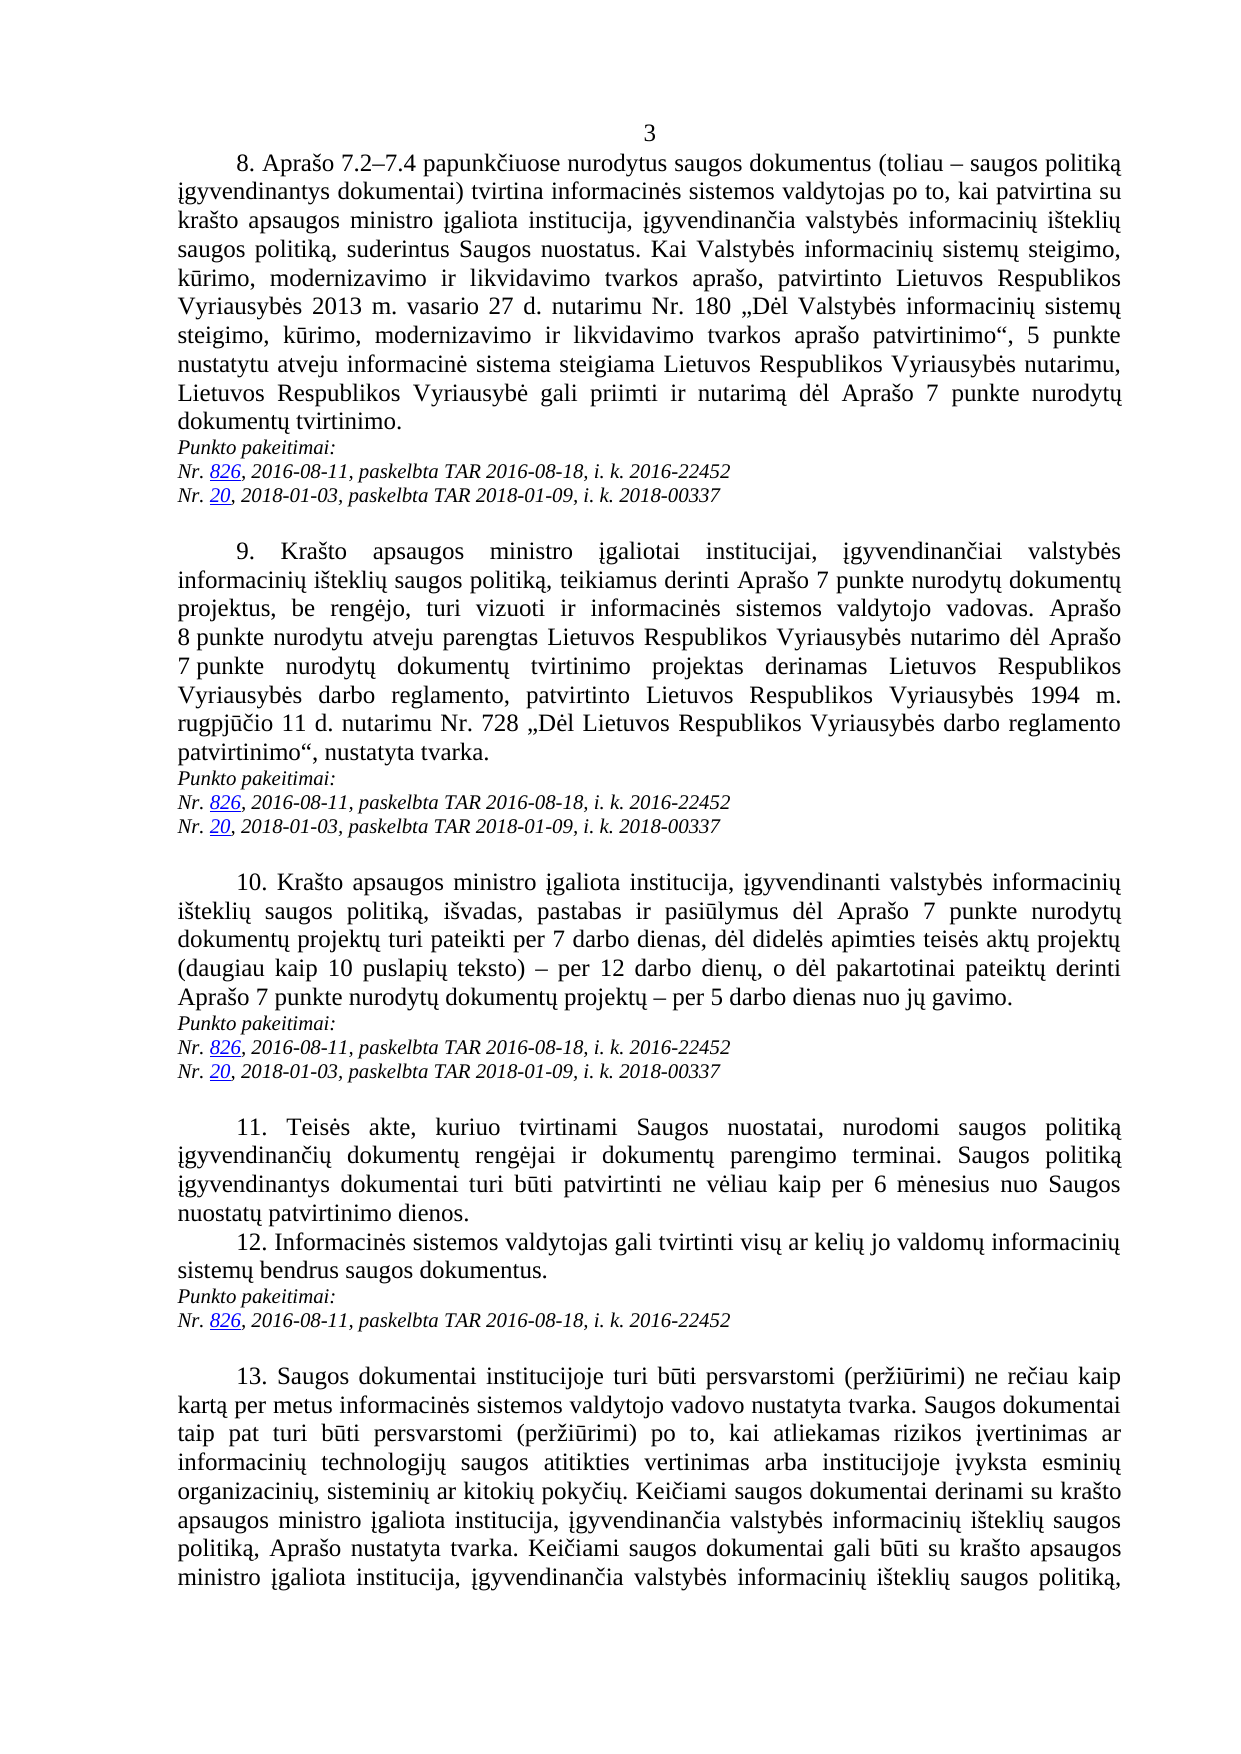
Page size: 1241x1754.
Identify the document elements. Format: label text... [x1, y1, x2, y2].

text Nr. 20, 2018-01-03, paskelbta TAR 2018-01-09, i. k. 2018-00337 [177, 1059, 1122, 1083]
text Nr. 20, 2018-01-03, paskelbta TAR 2018-01-09, i. k. 2018-00337 [177, 814, 1122, 838]
text 8. Aprašo 7.2–7.4 papunkčiuose nurodytus saugos dokumentus (toliau – saugos politiką įgyvendinantys dokumentai) tvirtina informacinės sistemos valdytojas po to, kai patvirtina su krašto apsaugos ministro įgaliota institucija, įgyvendinančia valstybės informacinių išteklių saugos politiką, suderintus Saugos nuostatus. Kai Valstybės informacinių sistemų steigimo, kūrimo, modernizavimo ir likvidavimo tvarkos aprašo, patvirtinto Lietuvos Respublikos Vyriausybės 2013 m. vasario 27 d. nutarimu Nr. 180 „Dėl Valstybės informacinių sistemų steigimo, kūrimo, modernizavimo ir likvidavimo tvarkos aprašo patvirtinimo“, 5 punkte nustatytu atveju informacinė sistema steigiama Lietuvos Respublikos Vyriausybės nutarimu, Lietuvos Respublikos Vyriausybė gali priimti ir nutarimą dėl Aprašo 7 punkte nurodytų dokumentų tvirtinimo. [177, 148, 1122, 435]
text 13. Saugos dokumentai institucijoje turi būti persvarstomi (peržiūrimi) ne rečiau kaip kartą per metus informacinės sistemos valdytojo vadovo nustatyta tvarka. Saugos dokumentai taip pat turi būti persvarstomi (peržiūrimi) po to, kai atliekamas rizikos įvertinimas ar informacinių technologijų saugos atitikties vertinimas arba institucijoje įvyksta esminių organizacinių, sisteminių ar kitokių pokyčių. Keičiami saugos dokumentai derinami su krašto apsaugos ministro įgaliota institucija, įgyvendinančia valstybės informacinių išteklių saugos politiką, Aprašo nustatyta tvarka. Keičiami saugos dokumentai gali būti su krašto apsaugos ministro įgaliota institucija, įgyvendinančia valstybės informacinių išteklių saugos politiką, [177, 1361, 1122, 1591]
text 11. Teisės akte, kuriuo tvirtinami Saugos nuostatai, nurodomi saugos politiką įgyvendinančių dokumentų rengėjai ir dokumentų parengimo terminai. Saugos politiką įgyvendinantys dokumentai turi būti patvirtinti ne vėliau kaip per 6 mėnesius nuo Saugos nuostatų patvirtinimo dienos. [177, 1112, 1122, 1227]
text Nr. 826, 2016-08-11, paskelbta TAR 2016-08-18, i. k. 2016-22452 [177, 790, 1122, 814]
text 9. Krašto apsaugos ministro įgaliotai institucijai, įgyvendinančiai valstybės informacinių išteklių saugos politiką, teikiamus derinti Aprašo 7 punkte nurodytų dokumentų projektus, be rengėjo, turi vizuoti ir informacinės sistemos valdytojo vadovas. Aprašo 8 punkte nurodytu atveju parengtas Lietuvos Respublikos Vyriausybės nutarimo dėl Aprašo 7 punkte nurodytų dokumentų tvirtinimo projektas derinamas Lietuvos Respublikos Vyriausybės darbo reglamento, patvirtinto Lietuvos Respublikos Vyriausybės 1994 m. rugpjūčio 11 d. nutarimu Nr. 728 „Dėl Lietuvos Respublikos Vyriausybės darbo reglamento patvirtinimo“, nustatyta tvarka. [177, 536, 1122, 766]
text Punkto pakeitimai: [177, 435, 1122, 459]
text Nr. 826, 2016-08-11, paskelbta TAR 2016-08-18, i. k. 2016-22452 [177, 459, 1122, 483]
text Nr. 826, 2016-08-11, paskelbta TAR 2016-08-18, i. k. 2016-22452 [177, 1308, 1122, 1332]
text Nr. 20, 2018-01-03, paskelbta TAR 2018-01-09, i. k. 2018-00337 [177, 483, 1122, 507]
text Nr. 826, 2016-08-11, paskelbta TAR 2016-08-18, i. k. 2016-22452 [177, 1035, 1122, 1059]
text 10. Krašto apsaugos ministro įgaliota institucija, įgyvendinanti valstybės informacinių išteklių saugos politiką, išvadas, pastabas ir pasiūlymus dėl Aprašo 7 punkte nurodytų dokumentų projektų turi pateikti per 7 darbo dienas, dėl didelės apimties teisės aktų projektų (daugiau kaip 10 puslapių teksto) – per 12 darbo dienų, o dėl pakartotinai pateiktų derinti Aprašo 7 punkte nurodytų dokumentų projektų – per 5 darbo dienas nuo jų gavimo. [177, 867, 1122, 1011]
text Punkto pakeitimai: [177, 766, 1122, 790]
text Punkto pakeitimai: [177, 1284, 1122, 1308]
text Punkto pakeitimai: [177, 1011, 1122, 1035]
text 12. Informacinės sistemos valdytojas gali tvirtinti visų ar kelių jo valdomų informacinių sistemų bendrus saugos dokumentus. [177, 1227, 1122, 1284]
